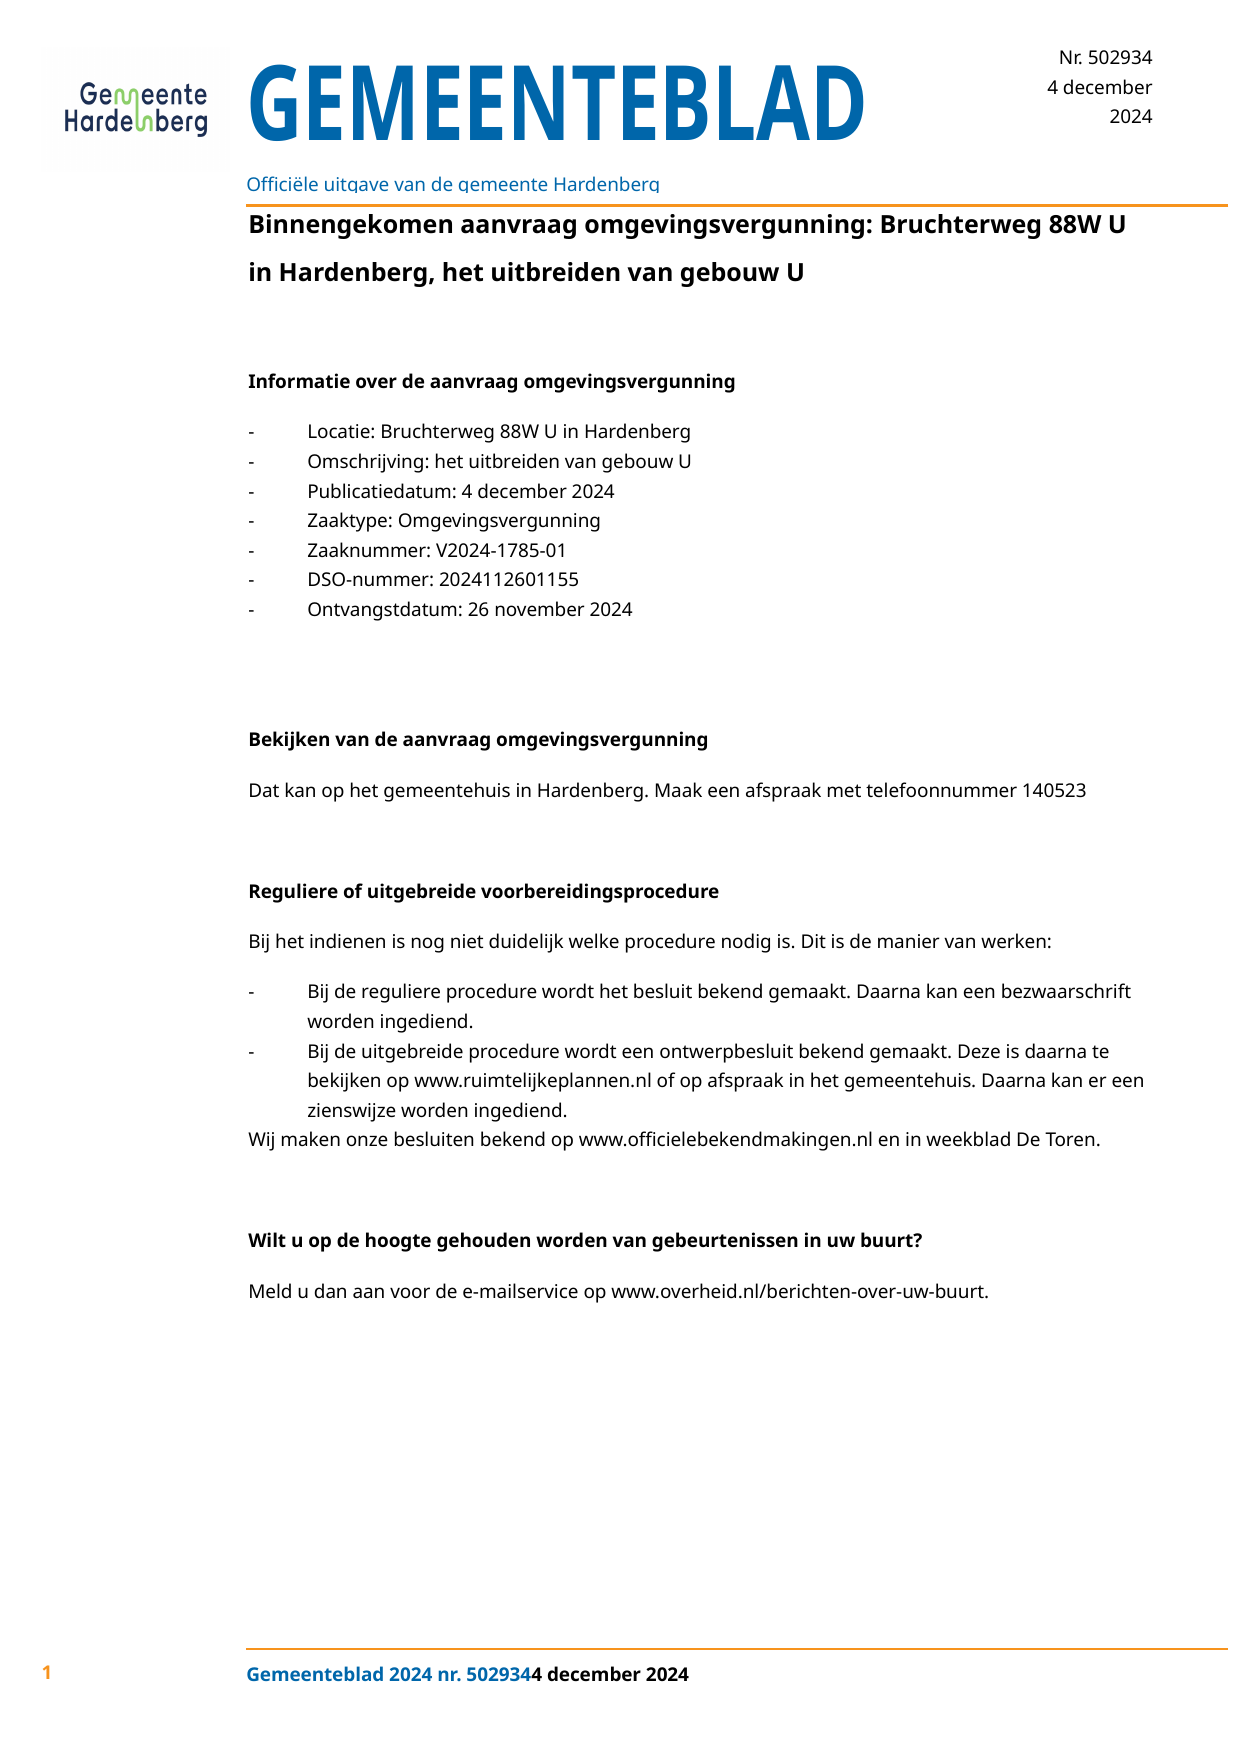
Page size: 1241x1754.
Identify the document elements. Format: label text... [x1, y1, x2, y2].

list DSO-nummer: 2024112601155 [248, 567, 1152, 592]
text Informatie over de aanvraag omgevingsvergunning [248, 368, 1152, 394]
text Binnengekomen aanvraag omgevingsvergunning: Bruchterweg 88W U in Hardenberg, het uitbreiden van gebouw U [248, 207, 1152, 288]
picture [41, 47, 231, 172]
list Bij de reguliere procedure wordt het besluit bekend gemaakt. Daarna kan een bezwaarschrift worden ingediend. [248, 979, 1152, 1034]
list Bij de uitgebreide procedure wordt een ontwerpbesluit bekend gemaakt. Deze is daarna te bekijken op www.ruimtelijkeplannen.nl of op afspraak in het gemeentehuis. Daarna kan er een zienswijze worden ingediend. [248, 1038, 1152, 1123]
list Zaaktype: Omgevingsvergunning [248, 507, 1152, 533]
text Reguliere of uitgebreide voorbereidingsprocedure [248, 878, 1152, 904]
text Bij het indienen is nog niet duidelijk welke procedure nodig is. Dit is de manier van werken: [248, 928, 1152, 954]
text Wij maken onze besluiten bekend op www.officielebekendmakingen.nl en in weekblad De Toren. [248, 1127, 1152, 1152]
list Publicatiedatum: 4 december 2024 [248, 478, 1152, 504]
text Bekijken van de aanvraag omgevingsvergunning [248, 727, 1152, 752]
list Locatie: Bruchterweg 88W U in Hardenberg [248, 419, 1152, 444]
text Wilt u op de hoogte gehouden worden van gebeurtenissen in uw buurt? [248, 1227, 1152, 1253]
list Ontvangstdatum: 26 november 2024 [248, 596, 1152, 622]
list Omschrijving: het uitbreiden van gebouw U [248, 448, 1152, 474]
text Meld u dan aan voor de e-mailservice op www.overheid.nl/berichten-over-uw-buurt. [248, 1278, 1152, 1304]
text Dat kan op het gemeentehuis in Hardenberg. Maak een afspraak met telefoonnummer 140523 [248, 777, 1152, 803]
list Zaaknummer: V2024-1785-01 [248, 537, 1152, 563]
